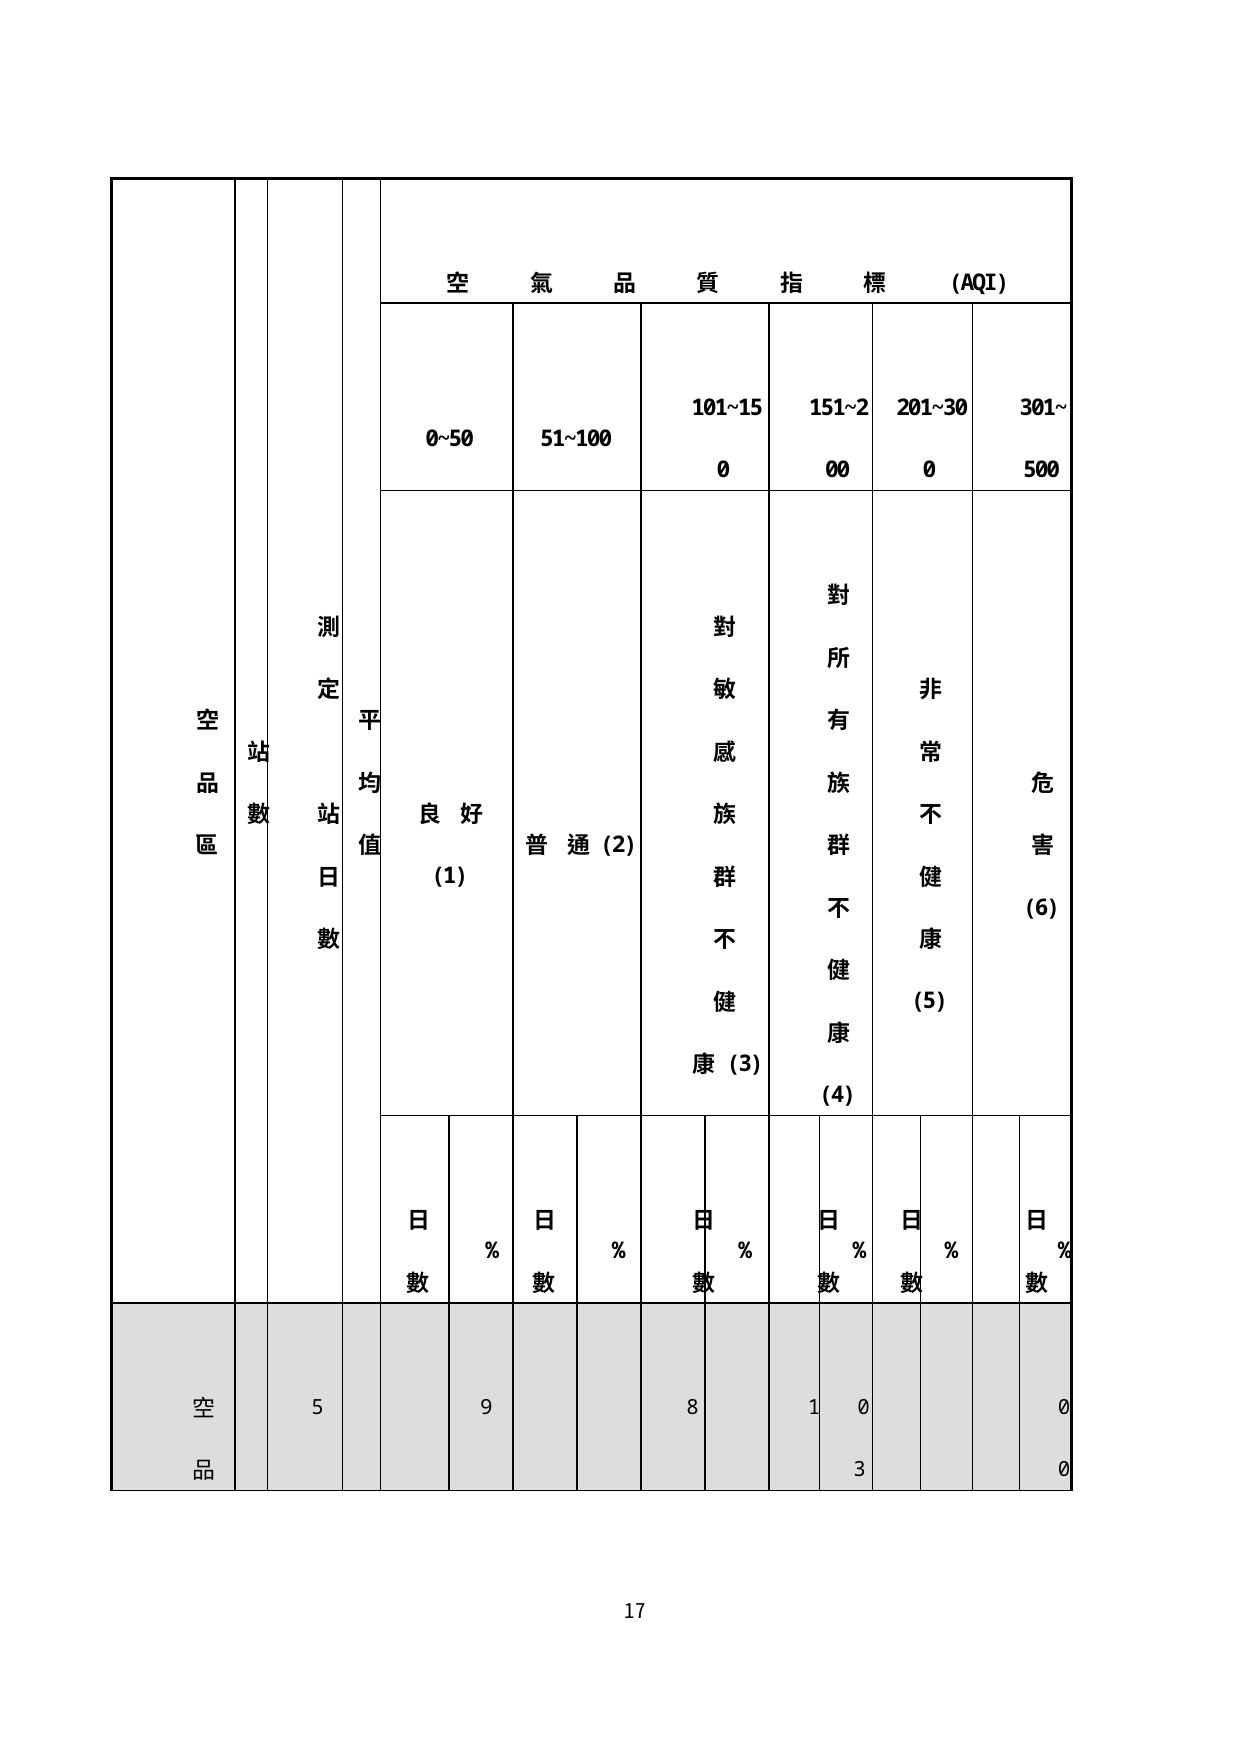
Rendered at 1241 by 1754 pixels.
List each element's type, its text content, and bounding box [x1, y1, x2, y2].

table_cell 非常不健康 (5) [873, 491, 972, 1115]
table_cell [236, 1304, 267, 1490]
table_cell 51~100 [514, 304, 640, 490]
table_cell 301~500 [973, 304, 1070, 490]
table_cell % [706, 1116, 768, 1302]
table_cell 9 [450, 1304, 512, 1490]
table_cell 03 [820, 1304, 872, 1490]
table_cell 0~50 [381, 304, 512, 490]
table_cell 日數 [381, 1116, 448, 1302]
table_cell % [921, 1116, 972, 1302]
table_cell 危害(6) [973, 491, 1070, 1115]
table_header 平均值 [343, 180, 380, 1302]
table_cell [921, 1304, 972, 1490]
table_cell % [450, 1116, 512, 1302]
table_cell [343, 1304, 380, 1490]
table_cell [873, 1304, 920, 1490]
table_cell 5 [268, 1304, 342, 1490]
table_cell 日數 [973, 1116, 1019, 1302]
table_cell 對所有族群不健康(4) [770, 491, 872, 1115]
table_cell 空品 [113, 1304, 234, 1490]
table_cell 日數 [770, 1116, 819, 1302]
table_cell 1 [770, 1304, 819, 1490]
table_header 空品區 [113, 180, 234, 1302]
table_cell 日數 [514, 1116, 576, 1302]
table_cell % [1020, 1116, 1070, 1302]
table_cell 良好(1) [381, 491, 512, 1115]
table_header 站數 [236, 180, 267, 1302]
table_cell % [578, 1116, 640, 1302]
table_cell [706, 1304, 768, 1490]
table_cell 日數 [642, 1116, 704, 1302]
table_cell 101~150 [642, 304, 768, 490]
table_cell 201~300 [873, 304, 972, 490]
table_cell 日數 [873, 1116, 920, 1302]
table_cell 對敏感族群不健康(3) [642, 491, 768, 1115]
table_cell 0 [973, 1304, 1019, 1490]
table_cell [381, 1304, 448, 1490]
table_header 測定 站日數 [268, 180, 342, 1302]
table_cell [578, 1304, 640, 1490]
table_cell % [820, 1116, 872, 1302]
table_cell 普通(2) [514, 491, 640, 1115]
table_cell 151~200 [770, 304, 872, 490]
table_cell 0.00 [1020, 1304, 1070, 1490]
table_cell 8 [642, 1304, 704, 1490]
table_header 空 氣 品 質 指 標 (AQI) [381, 180, 1070, 302]
table_cell [514, 1304, 576, 1490]
